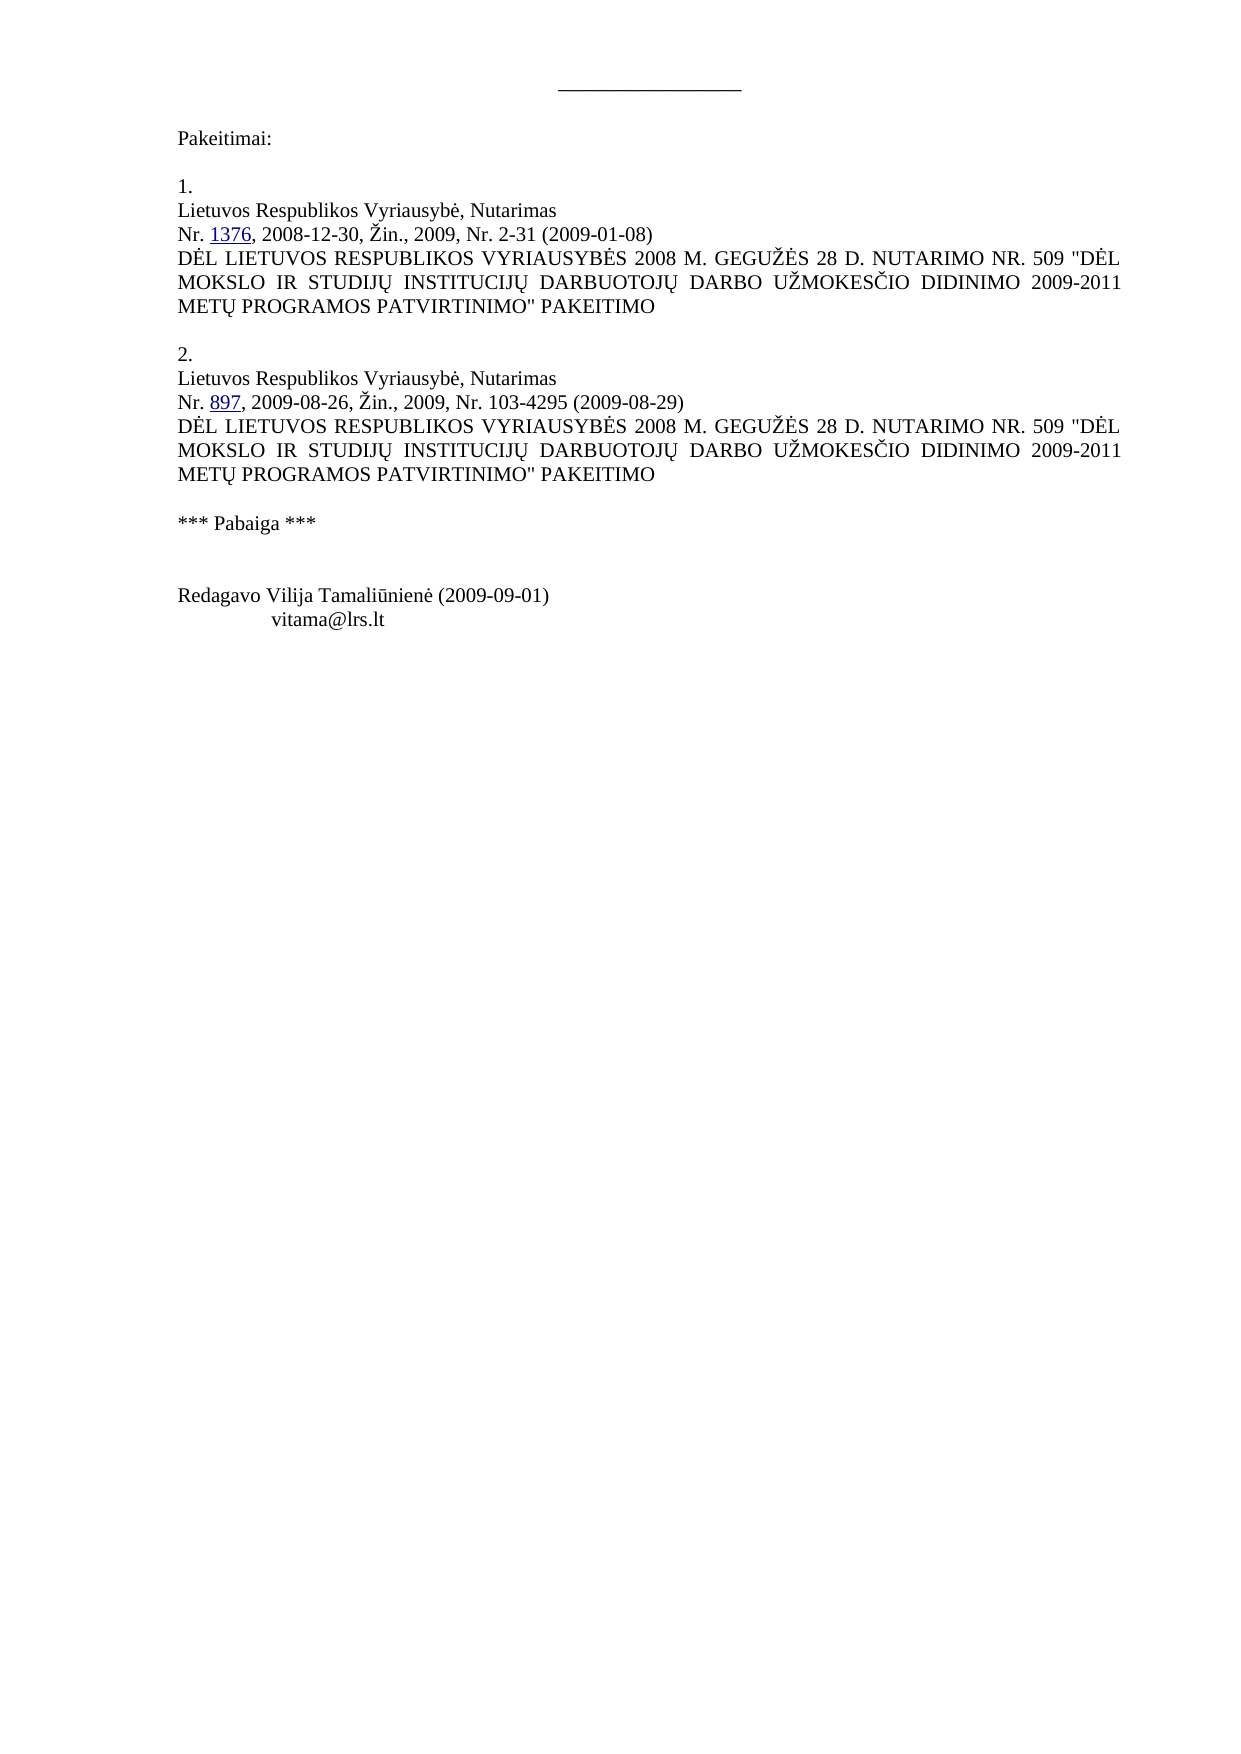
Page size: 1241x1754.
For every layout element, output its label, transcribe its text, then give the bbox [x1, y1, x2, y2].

text Lietuvos Respublikos Vyriausybė, Nutarimas [177, 366, 1122, 390]
text 1. [177, 173, 1122, 198]
text 2. [177, 342, 1122, 366]
text Pakeitimai: [177, 125, 1122, 149]
text DĖL LIETUVOS RESPUBLIKOS VYRIAUSYBĖS 2008 M. GEGUŽĖS 28 D. NUTARIMO NR. 509 "DĖL MOKSLO IR STUDIJŲ INSTITUCIJŲ DARBUOTOJŲ DARBO UŽMOKESČIO DIDINIMO 2009-2011 METŲ PROGRAMOS PATVIRTINIMO" PAKEITIMO [177, 246, 1122, 318]
text Nr. 1376, 2008-12-30, Žin., 2009, Nr. 2-31 (2009-01-08) [177, 222, 1122, 246]
text *** Pabaiga *** [177, 510, 1122, 534]
text Lietuvos Respublikos Vyriausybė, Nutarimas [177, 198, 1122, 222]
text Nr. 897, 2009-08-26, Žin., 2009, Nr. 103-4295 (2009-08-29) [177, 390, 1122, 414]
text –––––––––––––––– [177, 75, 1122, 101]
text vitama@lrs.lt [177, 607, 1122, 631]
text Redagavo Vilija Tamaliūnienė (2009-09-01) [177, 583, 1122, 607]
text DĖL LIETUVOS RESPUBLIKOS VYRIAUSYBĖS 2008 M. GEGUŽĖS 28 D. NUTARIMO NR. 509 "DĖL MOKSLO IR STUDIJŲ INSTITUCIJŲ DARBUOTOJŲ DARBO UŽMOKESČIO DIDINIMO 2009-2011 METŲ PROGRAMOS PATVIRTINIMO" PAKEITIMO [177, 414, 1122, 486]
